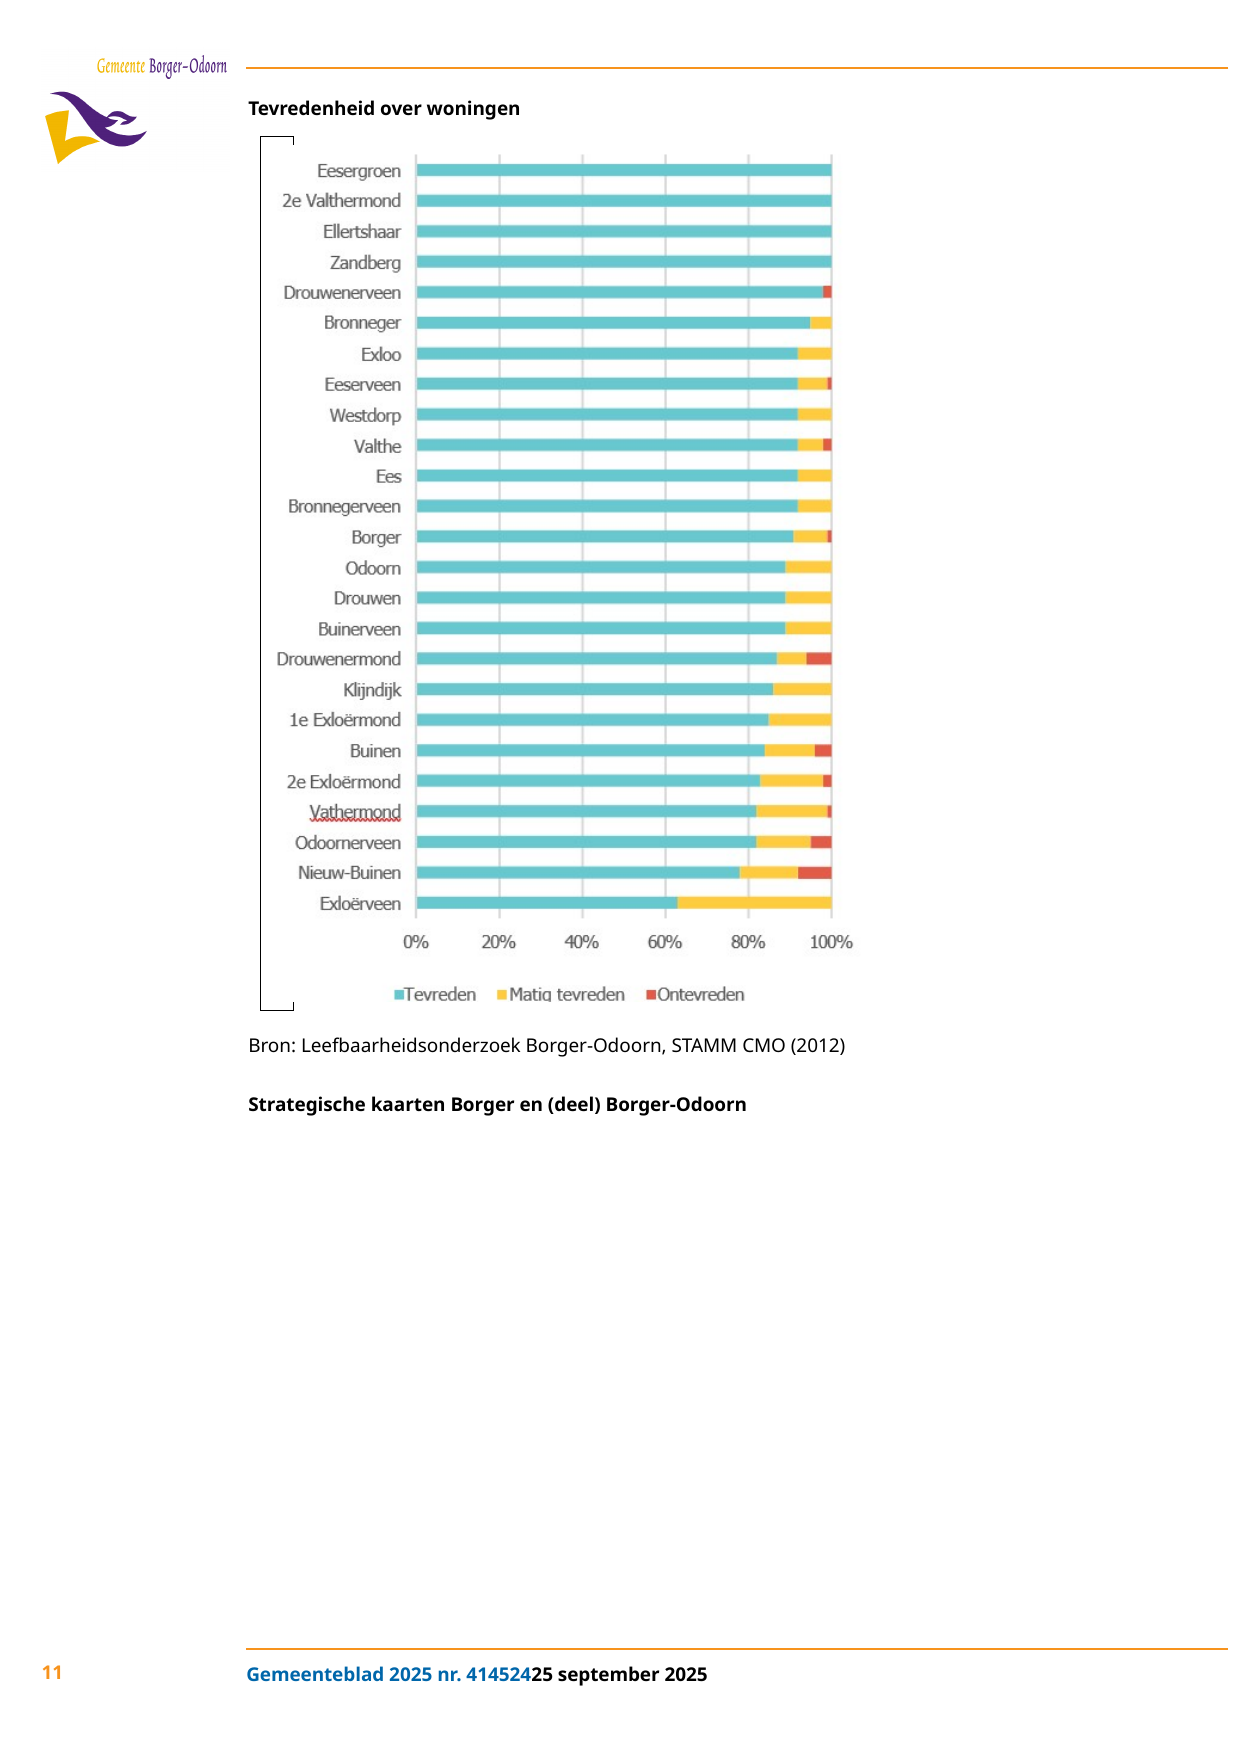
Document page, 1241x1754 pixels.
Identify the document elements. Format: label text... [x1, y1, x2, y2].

picture [268, 145, 889, 1002]
text Strategische kaarten Borger en (deel) Borger-Odoorn [248, 1091, 1152, 1117]
text Tevredenheid over woningen [248, 95, 1152, 121]
text Bron: Leefbaarheidsonderzoek Borger-Odoorn, STAMM CMO (2012) [248, 1032, 1152, 1057]
picture [41, 47, 231, 172]
